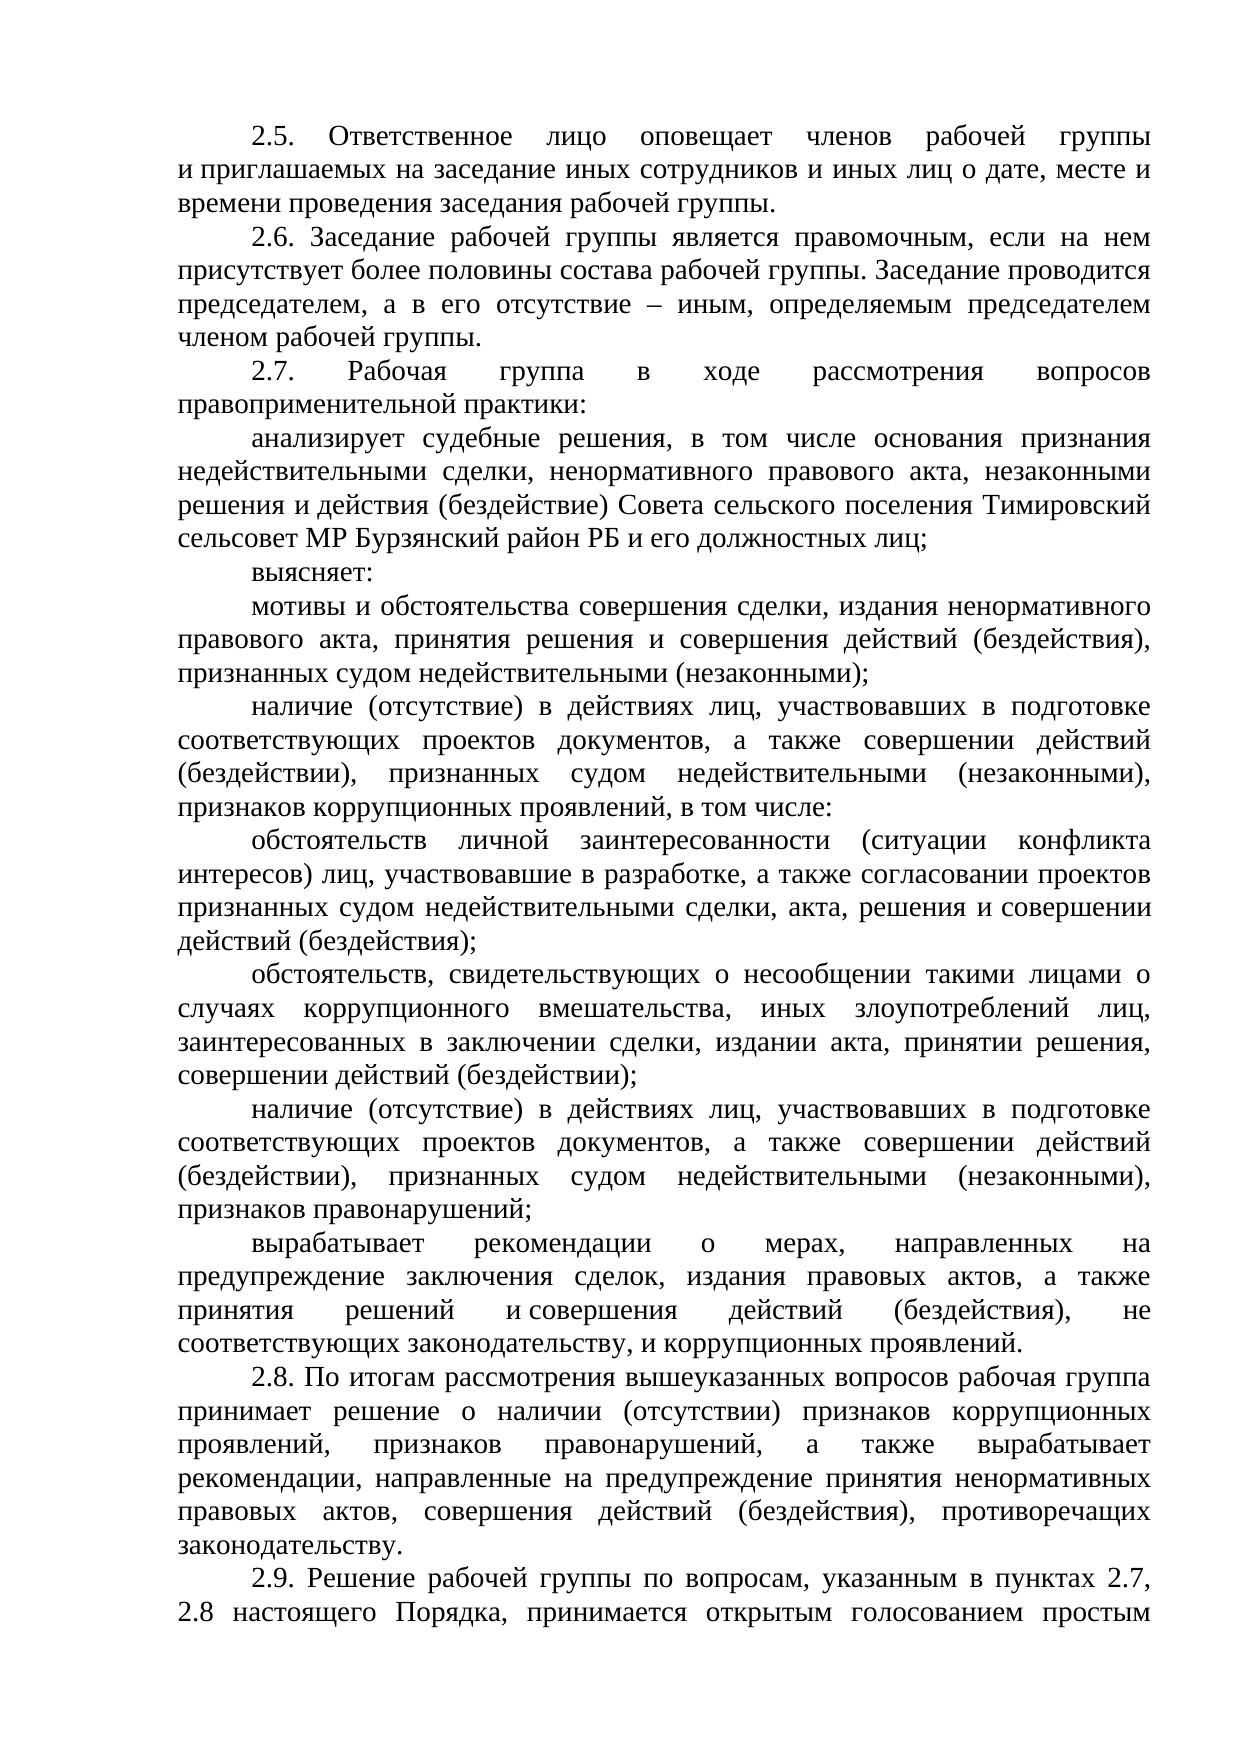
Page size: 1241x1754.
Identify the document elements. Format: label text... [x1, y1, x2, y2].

text мотивы и обстоятельства совершения сделки, издания ненормативного правового акта, принятия решения и совершения действий (бездействия), признанных судом недействительными (незаконными); [177, 588, 1152, 688]
text обстоятельств личной заинтересованности (ситуации конфликта интересов) лиц, участвовавшие в разработке, а также согласовании проектов признанных судом недействительными сделки, акта, решения и совершении действий (бездействия); [177, 822, 1152, 957]
text наличие (отсутствие) в действиях лиц, участвовавших в подготовке соответствующих проектов документов, а также совершении действий (бездействии), признанных судом недействительными (незаконными), признаков коррупционных проявлений, в том числе: [177, 688, 1152, 822]
text 2.8. По итогам рассмотрения вышеуказанных вопросов рабочая группа принимает решение о наличии (отсутствии) признаков коррупционных проявлений, признаков правонарушений, а также вырабатывает рекомендации, направленные на предупреждение принятия ненормативных правовых актов, совершения действий (бездействия), противоречащих законодательству. [177, 1359, 1152, 1560]
text обстоятельств, свидетельствующих о несообщении такими лицами о случаях коррупционного вмешательства, иных злоупотреблений лиц, заинтересованных в заключении сделки, издании акта, принятии решения, совершении действий (бездействии); [177, 957, 1152, 1091]
text 2.5. Ответственное лицо оповещает членов рабочей группы и приглашаемых на заседание иных сотрудников и иных лиц о дате, месте и времени проведения заседания рабочей группы. [177, 118, 1152, 219]
text 2.6. Заседание рабочей группы является правомочным, если на нем присутствует более половины состава рабочей группы. Заседание проводится председателем, а в его отсутствие – иным, определяемым председателем членом рабочей группы. [177, 219, 1152, 353]
text выясняет: [177, 554, 1152, 588]
text 2.7. Рабочая группа в ходе рассмотрения вопросов правоприменительной практики: [177, 353, 1152, 420]
text вырабатывает рекомендации о мерах, направленных на предупреждение заключения сделок, издания правовых актов, а также принятия решений и совершения действий (бездействия), не соответствующих законодательству, и коррупционных проявлений. [177, 1225, 1152, 1359]
text анализирует судебные решения, в том числе основания признания недействительными сделки, ненормативного правового акта, незаконными решения и действия (бездействие) Совета сельского поселения Тимировский сельсовет МР Бурзянский район РБ и его должностных лиц; [177, 420, 1152, 554]
text наличие (отсутствие) в действиях лиц, участвовавших в подготовке соответствующих проектов документов, а также совершении действий (бездействии), признанных судом недействительными (незаконными), признаков правонарушений; [177, 1091, 1152, 1225]
text 2.9. Решение рабочей группы по вопросам, указанным в пунктах 2.7, 2.8 настоящего Порядка, принимается открытым голосованием простым [177, 1560, 1152, 1627]
